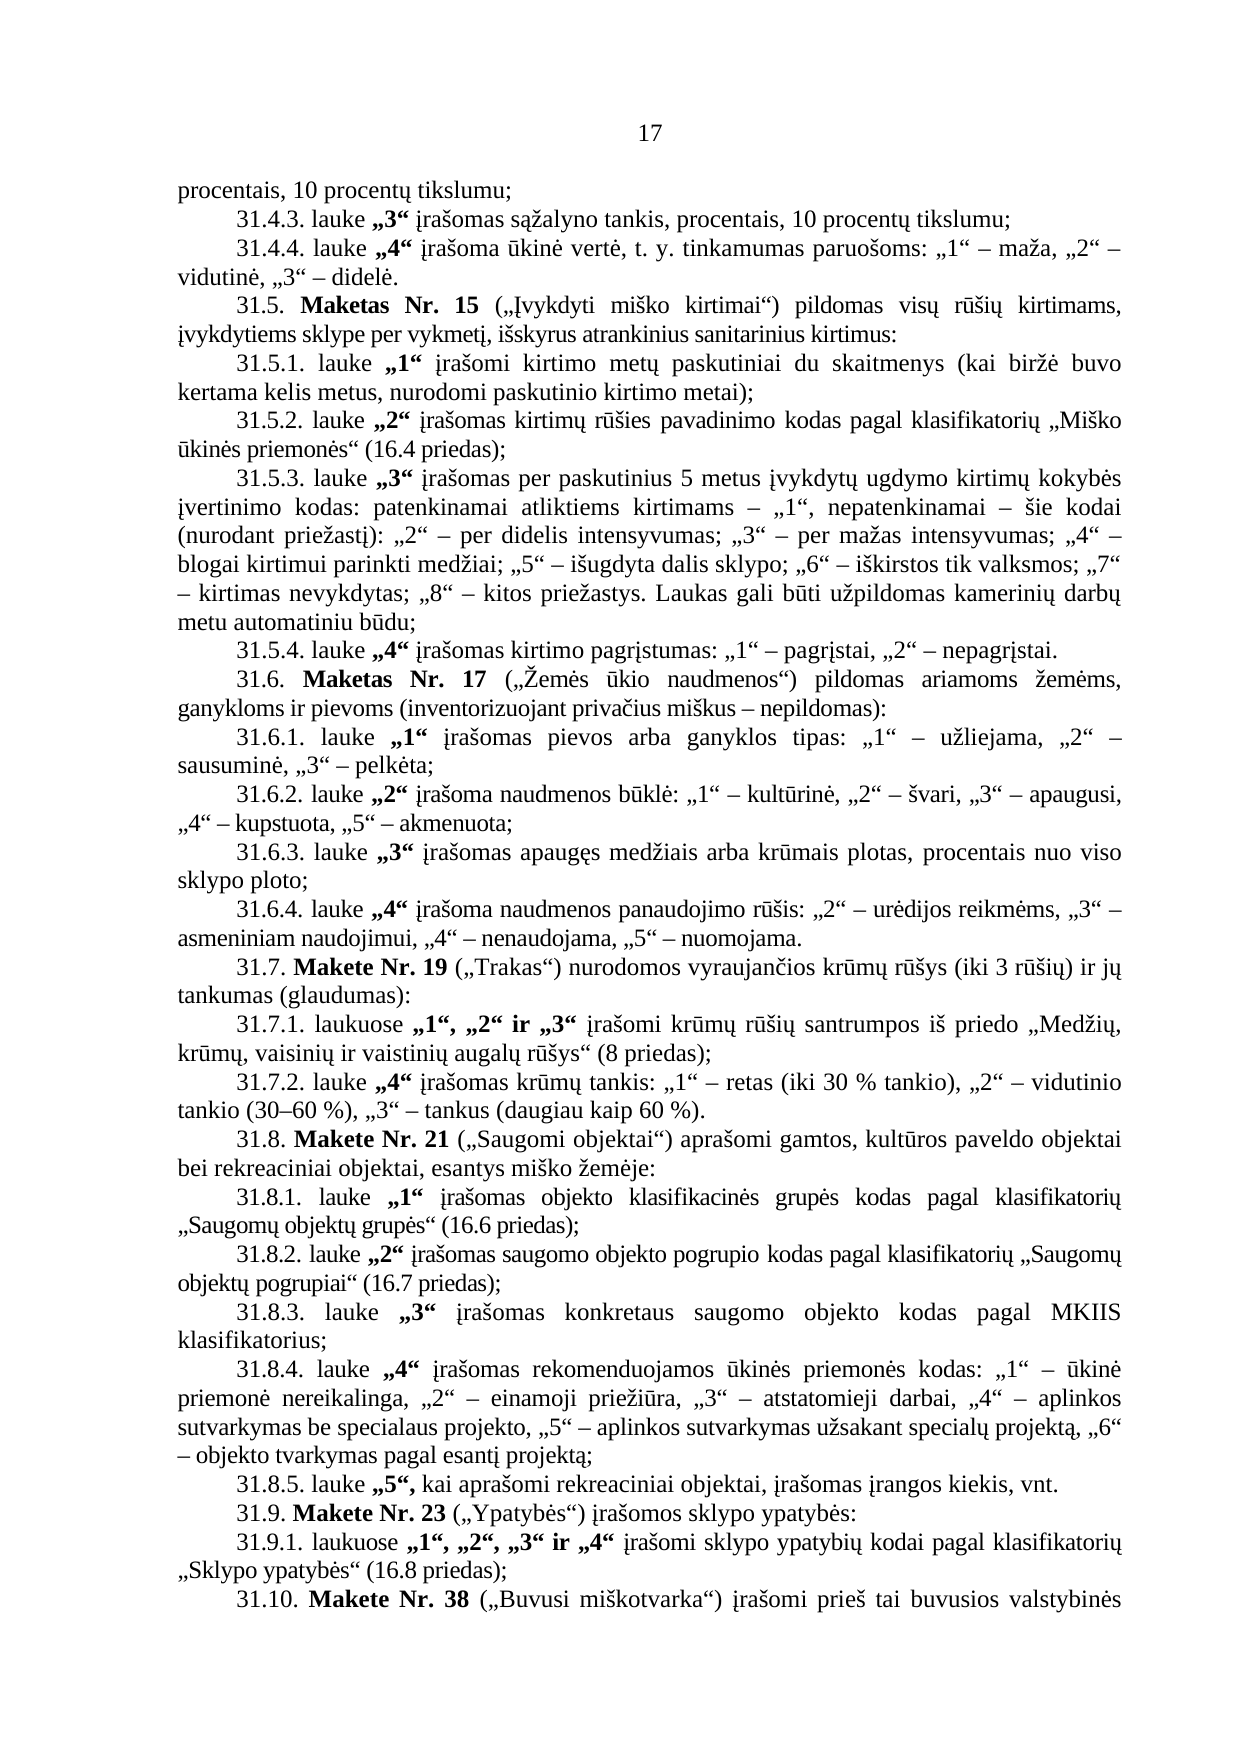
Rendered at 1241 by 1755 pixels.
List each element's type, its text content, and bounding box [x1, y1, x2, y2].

text 31.8.5. lauke „5“, kai aprašomi rekreaciniai objektai, įrašomas įrangos kiekis, vnt. [177, 1469, 1122, 1498]
text 31.4.4. lauke „4“ įrašoma ūkinė vertė, t. y. tinkamumas paruošoms: „1“ – maža, „2“ – vidutinė, „3“ – didelė. [177, 233, 1122, 291]
text 31.5.3. lauke „3“ įrašomas per paskutinius 5 metus įvykdytų ugdymo kirtimų kokybės įvertinimo kodas: patenkinamai atliktiems kirtimams – „1“, nepatenkinamai – šie kodai (nurodant priežastį): „2“ – per didelis intensyvumas; „3“ – per mažas intensyvumas; „4“ – blogai kirtimui parinkti medžiai; „5“ – išugdyta dalis sklypo; „6“ – iškirstos tik valksmos; „7“ – kirtimas nevykdytas; „8“ – kitos priežastys. Laukas gali būti užpildomas kamerinių darbų metu automatiniu būdu; [177, 463, 1122, 636]
text 31.8. Makete Nr. 21 („Saugomi objektai“) aprašomi gamtos, kultūros paveldo objektai bei rekreaciniai objektai, esantys miško žemėje: [177, 1124, 1122, 1182]
text 31.7.1. laukuose „1“, „2“ ir „3“ įrašomi krūmų rūšių santrumpos iš priedo „Medžių, krūmų, vaisinių ir vaistinių augalų rūšys“ (8 priedas); [177, 1009, 1122, 1067]
text 31.10. Makete Nr. 38 („Buvusi miškotvarka“) įrašomi prieš tai buvusios valstybinės [177, 1584, 1122, 1613]
text 31.9.1. laukuose „1“, „2“, „3“ ir „4“ įrašomi sklypo ypatybių kodai pagal klasifikatorių „Sklypo ypatybės“ (16.8 priedas); [177, 1527, 1122, 1584]
text 31.6.4. lauke „4“ įrašoma naudmenos panaudojimo rūšis: „2“ – urėdijos reikmėms, „3“ – asmeniniam naudojimui, „4“ – nenaudojama, „5“ – nuomojama. [177, 894, 1122, 952]
text 31.5. Maketas Nr. 15 („Įvykdyti miško kirtimai“) pildomas visų rūšių kirtimams, įvykdytiems sklype per vykmetį, išskyrus atrankinius sanitarinius kirtimus: [177, 291, 1122, 348]
text procentais, 10 procentų tikslumu; [177, 176, 1122, 204]
text 31.6.3. lauke „3“ įrašomas apaugęs medžiais arba krūmais plotas, procentais nuo viso sklypo ploto; [177, 837, 1122, 894]
text 31.6.2. lauke „2“ įrašoma naudmenos būklė: „1“ – kultūrinė, „2“ – švari, „3“ – apaugusi, „4“ – kupstuota, „5“ – akmenuota; [177, 779, 1122, 837]
text 31.5.2. lauke „2“ įrašomas kirtimų rūšies pavadinimo kodas pagal klasifikatorių „Miško ūkinės priemonės“ (16.4 priedas); [177, 406, 1122, 463]
text 31.4.3. lauke „3“ įrašomas sąžalyno tankis, procentais, 10 procentų tikslumu; [177, 204, 1122, 233]
text 31.5.4. lauke „4“ įrašomas kirtimo pagrįstumas: „1“ – pagrįstai, „2“ – nepagrįstai. [177, 636, 1122, 664]
text 31.5.1. lauke „1“ įrašomi kirtimo metų paskutiniai du skaitmenys (kai biržė buvo kertama kelis metus, nurodomi paskutinio kirtimo metai); [177, 348, 1122, 406]
text 31.8.1. lauke „1“ įrašomas objekto klasifikacinės grupės kodas pagal klasifikatorių „Saugomų objektų grupės“ (16.6 priedas); [177, 1182, 1122, 1239]
text 31.6.1. lauke „1“ įrašomas pievos arba ganyklos tipas: „1“ – užliejama, „2“ – sausuminė, „3“ – pelkėta; [177, 722, 1122, 779]
text 31.8.4. lauke „4“ įrašomas rekomenduojamos ūkinės priemonės kodas: „1“ – ūkinė priemonė nereikalinga, „2“ – einamoji priežiūra, „3“ – atstatomieji darbai, „4“ – aplinkos sutvarkymas be specialaus projekto, „5“ – aplinkos sutvarkymas užsakant specialų projektą, „6“ – objekto tvarkymas pagal esantį projektą; [177, 1354, 1122, 1469]
text 31.7. Makete Nr. 19 („Trakas“) nurodomos vyraujančios krūmų rūšys (iki 3 rūšių) ir jų tankumas (glaudumas): [177, 952, 1122, 1009]
text 31.7.2. lauke „4“ įrašomas krūmų tankis: „1“ – retas (iki 30 % tankio), „2“ – vidutinio tankio (30–60 %), „3“ – tankus (daugiau kaip 60 %). [177, 1067, 1122, 1124]
text 31.8.2. lauke „2“ įrašomas saugomo objekto pogrupio kodas pagal klasifikatorių „Saugomų objektų pogrupiai“ (16.7 priedas); [177, 1239, 1122, 1297]
text 31.8.3. lauke „3“ įrašomas konkretaus saugomo objekto kodas pagal MKIIS klasifikatorius; [177, 1297, 1122, 1354]
text 31.9. Makete Nr. 23 („Ypatybės“) įrašomos sklypo ypatybės: [177, 1498, 1122, 1527]
text 31.6. Maketas Nr. 17 („Žemės ūkio naudmenos“) pildomas ariamoms žemėms, ganykloms ir pievoms (inventorizuojant privačius miškus – nepildomas): [177, 664, 1122, 722]
